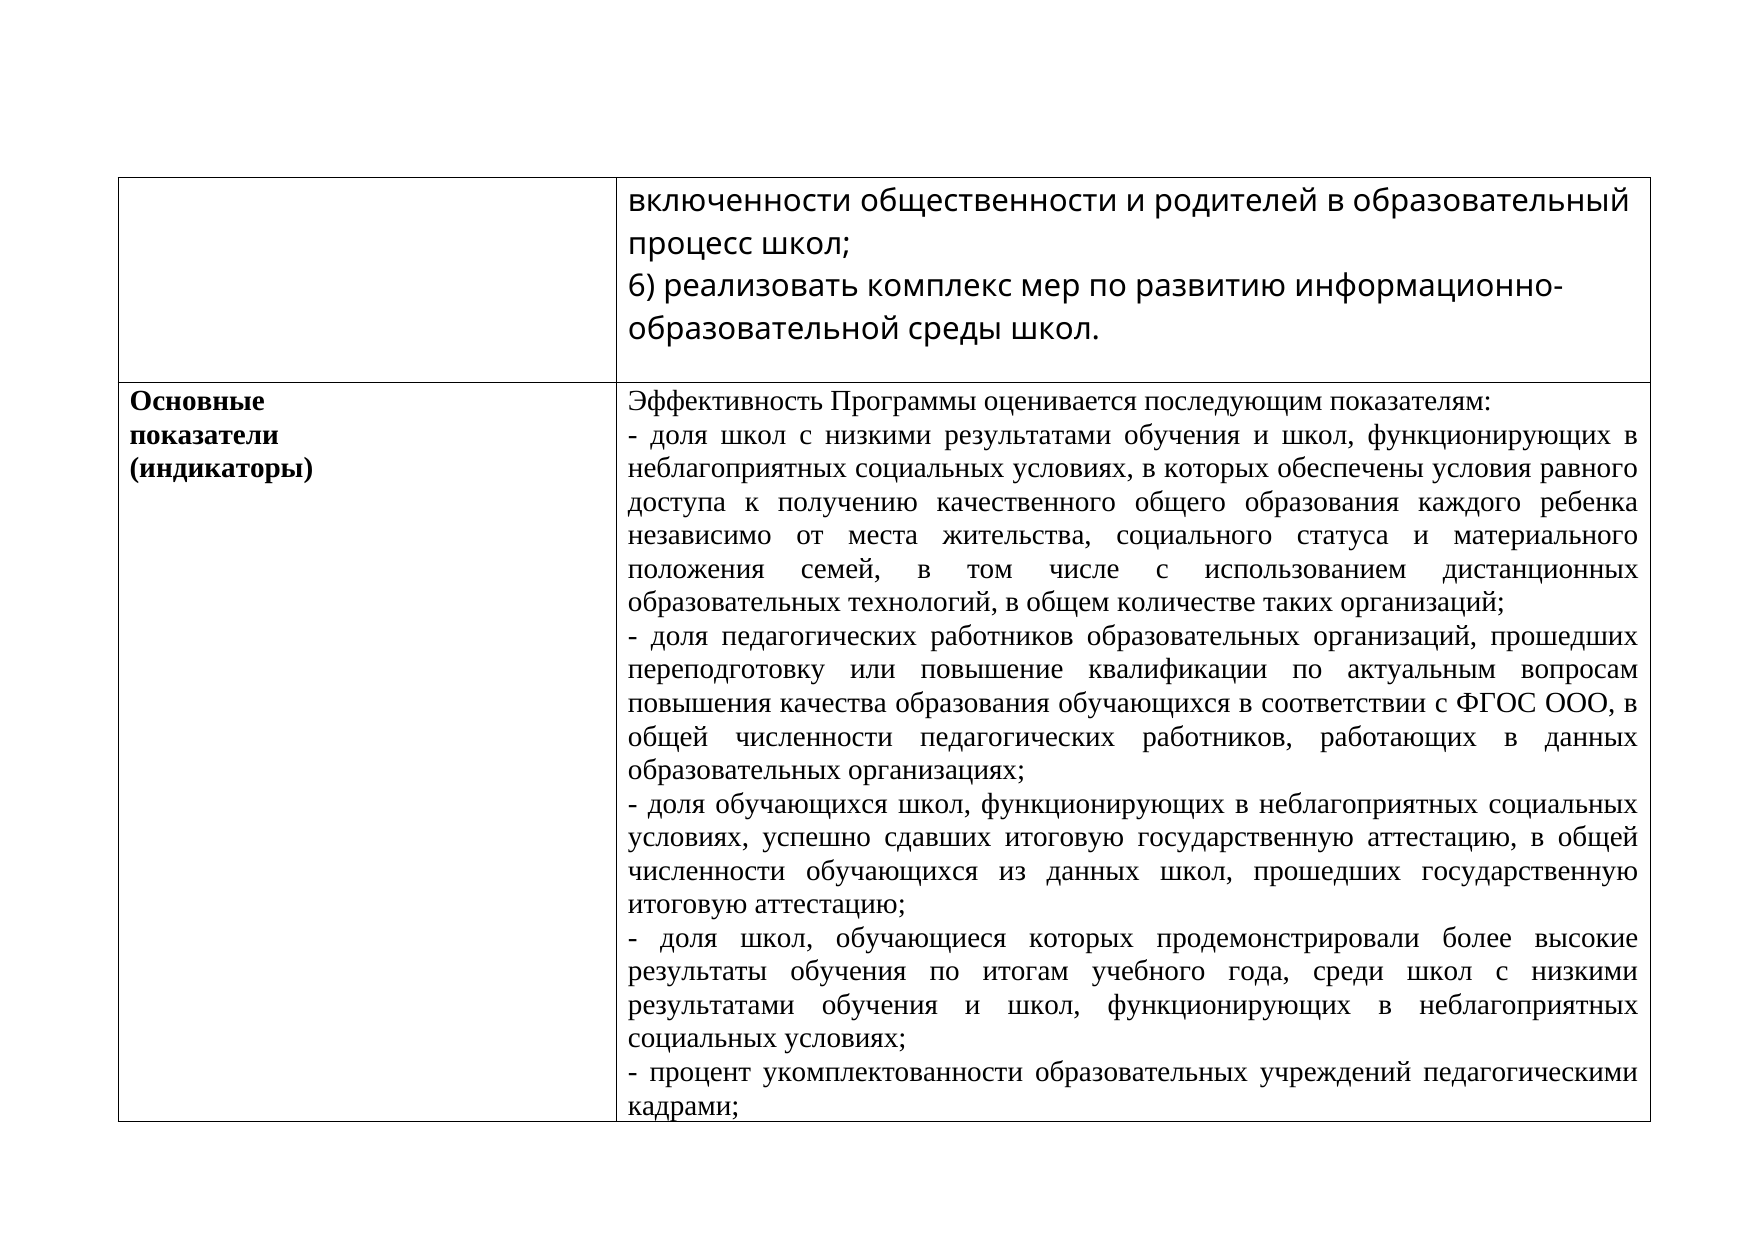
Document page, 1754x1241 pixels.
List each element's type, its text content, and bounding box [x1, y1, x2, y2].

table_cell Основные показатели (индикаторы) [119, 383, 616, 1121]
table_cell 1) разработать, апробировать и закрепить в муниципальной образовательной системе типовые управленческие решения по обеспечению перехода школ в режим эффективного функционирования или развития; 2) обеспечить создание на школьном уровне среды, поддерживающей обучение и создающей возможности для индивидуализации подходов к образованию. 2)организовать проведение комплексного мониторинга, направленного на изучение ситуации в школах для принятия эффективных управленческих решений и оценки результатов программы; 3) создать условия для развития профессиональной компетентности педагогических и управленческих кадров посредством сочетания вертикальных и горизонтальных форм профессионального развития; 4) активизировать деятельность всех форм профессионального взаимодействия по обмену опытом преодоления факторов (внешних и внутренних), обуславливающих низкие образовательные результаты; 5) реализовать комплекс мер по развитию социального образовательного партнерства в целях повышения включенности общественности и родителей в образовательный процесс школ; 6) реализовать комплекс мер по развитию информационно- образовательной среды школ. [617, 178, 1650, 382]
table_cell Эффективность Программы оценивается последующим показателям: - доля школ с низкими результатами обучения и школ, функционирующих в неблагоприятных социальных условиях, в которых обеспечены условия равного доступа к получению качественного общего образования каждого ребенка независимо от места жительства, социального статуса и материального положения семей, в том числе с использованием дистанционных образовательных технологий, в общем количестве таких организаций; - доля педагогических работников образовательных организаций, прошедших переподготовку или повышение квалификации по актуальным вопросам повышения качества образования обучающихся в соответствии с ФГОС ООО, в общей численности педагогических работников, работающих в данных образовательных организациях; - доля обучающихся школ, функционирующих в неблагоприятных социальных условиях, успешно сдавших итоговую государственную аттестацию, в общей численности обучающихся из данных школ, прошедших государственную итоговую аттестацию; - доля школ, обучающиеся которых продемонстрировали более высокие результаты обучения по итогам учебного года, среди школ с низкими результатами обучения и школ, функционирующих в неблагоприятных социальных условиях; - процент укомплектованности образовательных учреждений педагогическими кадрами; [617, 383, 1650, 1121]
table_cell [119, 178, 616, 382]
